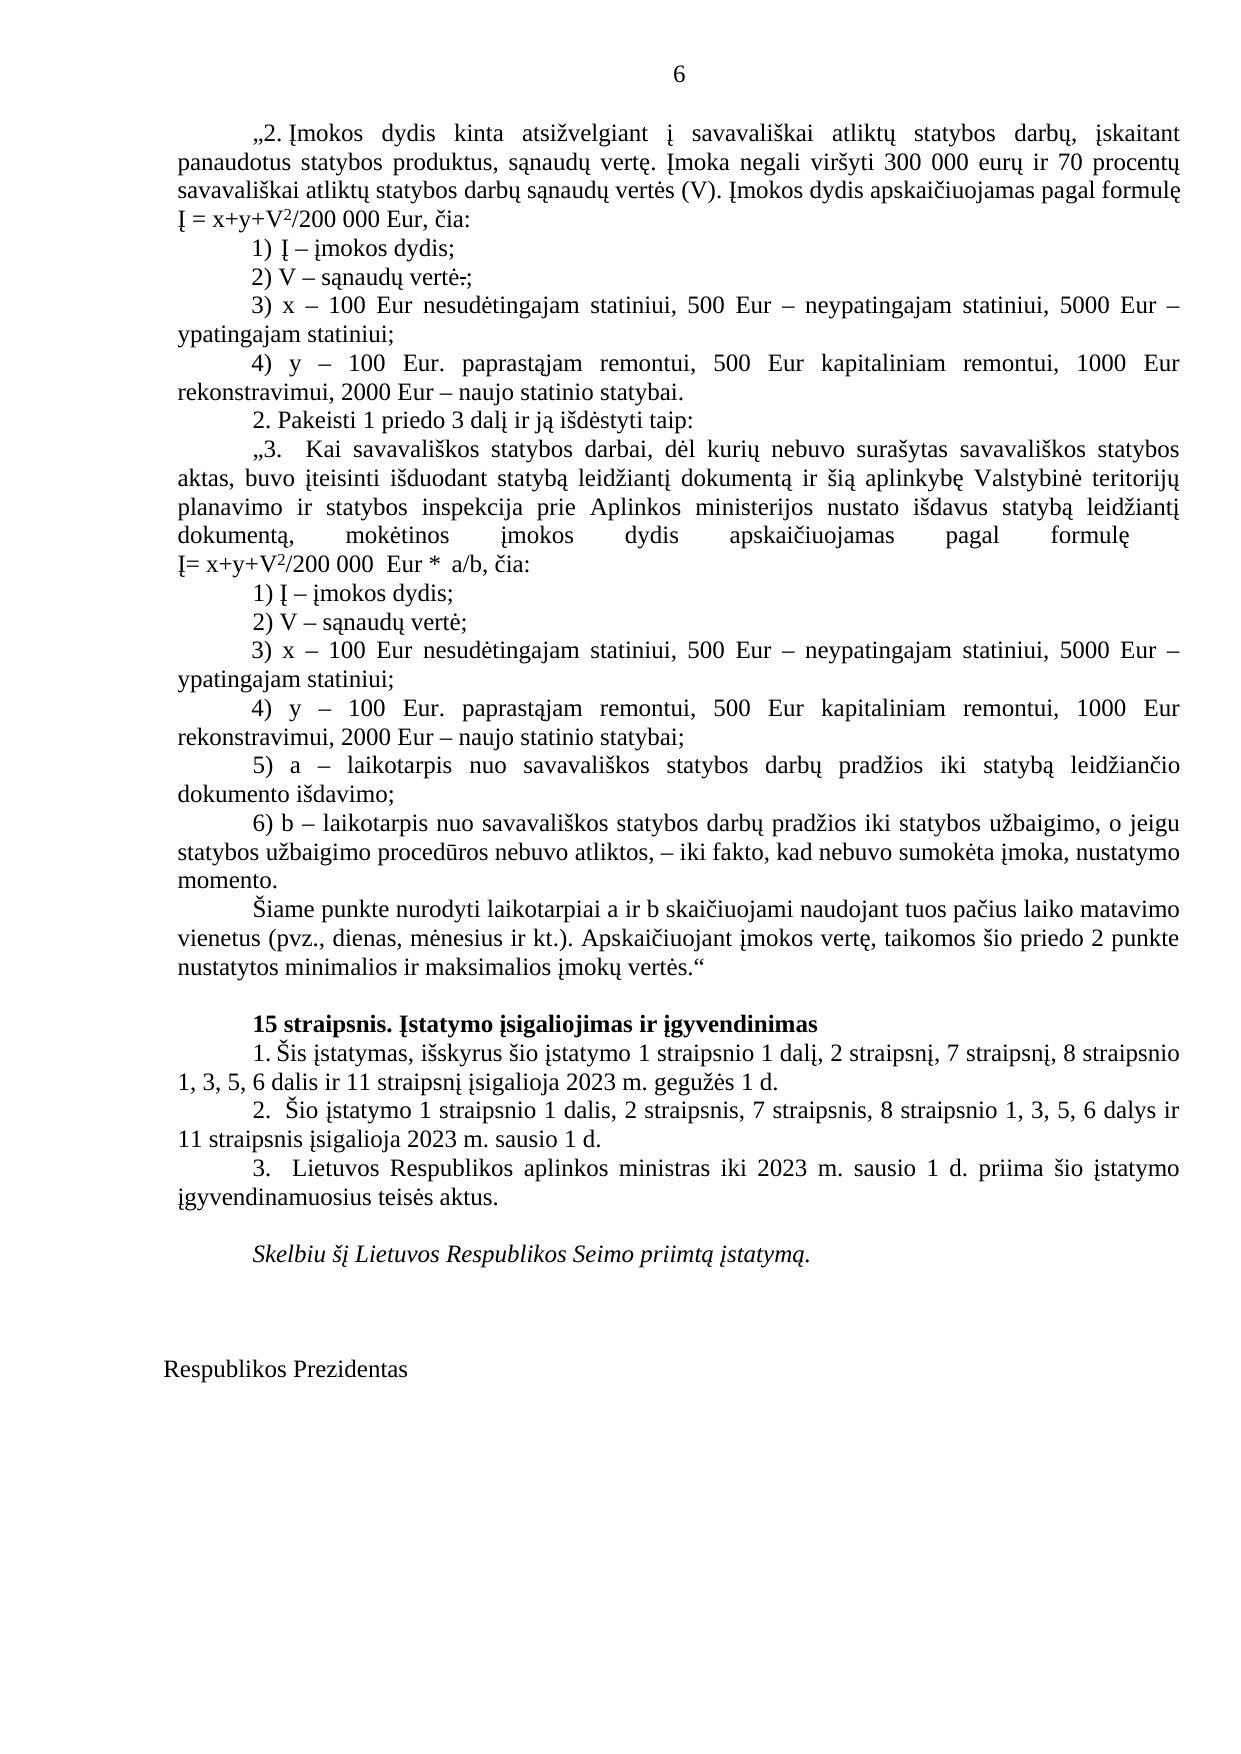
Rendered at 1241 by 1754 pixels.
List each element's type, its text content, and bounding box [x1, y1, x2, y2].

text 5) a – laikotarpis nuo savavališkos statybos darbų pradžios iki statybą leidžiančio dokumento išdavimo; [177, 751, 1181, 808]
text 3) x – 100 Eur nesudėtingajam statiniui, 500 Eur – neypatingajam statiniui, 5000 Eur – ypatingajam statiniui; [177, 291, 1181, 348]
text 1. Šis įstatymas, išskyrus šio įstatymo 1 straipsnio 1 dalį, 2 straipsnį, 7 straipsnį, 8 straipsnio 1, 3, 5, 6 dalis ir 11 straipsnį įsigalioja 2023 m. gegužės 1 d. [177, 1038, 1181, 1096]
text 6) b – laikotarpis nuo savavališkos statybos darbų pradžios iki statybos užbaigimo, o jeigu statybos užbaigimo procedūros nebuvo atliktos, – iki fakto, kad nebuvo sumokėta įmoka, nustatymo momento. [177, 808, 1181, 894]
text 1) Į – įmokos dydis; [177, 578, 1181, 607]
text 2. Pakeisti 1 priedo 3 dalį ir ją išdėstyti taip: [177, 406, 1181, 434]
text 2. Šio įstatymo 1 straipsnio 1 dalis, 2 straipsnis, 7 straipsnis, 8 straipsnio 1, 3, 5, 6 dalys ir 11 straipsnis įsigalioja 2023 m. sausio 1 d. [177, 1096, 1181, 1153]
text Skelbiu šį Lietuvos Respublikos Seimo priimtą įstatymą. [177, 1239, 1181, 1268]
text 4) y – 100 Eur. paprastąjam remontui, 500 Eur kapitaliniam remontui, 1000 Eur rekonstravimui, 2000 Eur – naujo statinio statybai. [177, 348, 1181, 406]
text Šiame punkte nurodyti laikotarpiai a ir b skaičiuojami naudojant tuos pačius laiko matavimo vienetus (pvz., dienas, mėnesius ir kt.). Apskaičiuojant įmokos vertę, taikomos šio priedo 2 punkte nustatytos minimalios ir maksimalios įmokų vertės.“ [177, 894, 1181, 981]
text 2) V – sąnaudų vertė; [177, 607, 1181, 636]
text 15 straipsnis. Įstatymo įsigaliojimas ir įgyvendinimas [177, 1009, 1181, 1038]
text 3) x – 100 Eur nesudėtingajam statiniui, 500 Eur – neypatingajam statiniui, 5000 Eur – ypatingajam statiniui; [177, 636, 1181, 693]
text „3. Kai savavališkos statybos darbai, dėl kurių nebuvo surašytas savavališkos statybos aktas, buvo įteisinti išduodant statybą leidžiantį dokumentą ir šią aplinkybę Valstybinė teritorijų planavimo ir statybos inspekcija prie Aplinkos ministerijos nustato išdavus statybą leidžiantį dokumentą, mokėtinos įmokos dydis apskaičiuojamas pagal formulę Į= x+y+V2/200 000 Eur * a/b, čia: [177, 434, 1181, 578]
text 4) y – 100 Eur. paprastąjam remontui, 500 Eur kapitaliniam remontui, 1000 Eur rekonstravimui, 2000 Eur – naujo statinio statybai; [177, 693, 1181, 751]
text Respublikos Prezidentas [163, 1354, 1181, 1383]
text „2. Įmokos dydis kinta atsižvelgiant į savavališkai atliktų statybos darbų, įskaitant panaudotus statybos produktus, sąnaudų vertę. Įmoka negali viršyti 300 000 eurų ir 70 procentų savavališkai atliktų statybos darbų sąnaudų vertės (V). Įmokos dydis apskaičiuojamas pagal formulę Į = x+y+V2/200 000 Eur, čia: [177, 118, 1181, 233]
text 3. Lietuvos Respublikos aplinkos ministras iki 2023 m. sausio 1 d. priima šio įstatymo įgyvendinamuosius teisės aktus. [177, 1153, 1181, 1211]
text 1) Į – įmokos dydis; [177, 233, 1181, 262]
text 2) V – sąnaudų vertė.; [177, 262, 1181, 291]
